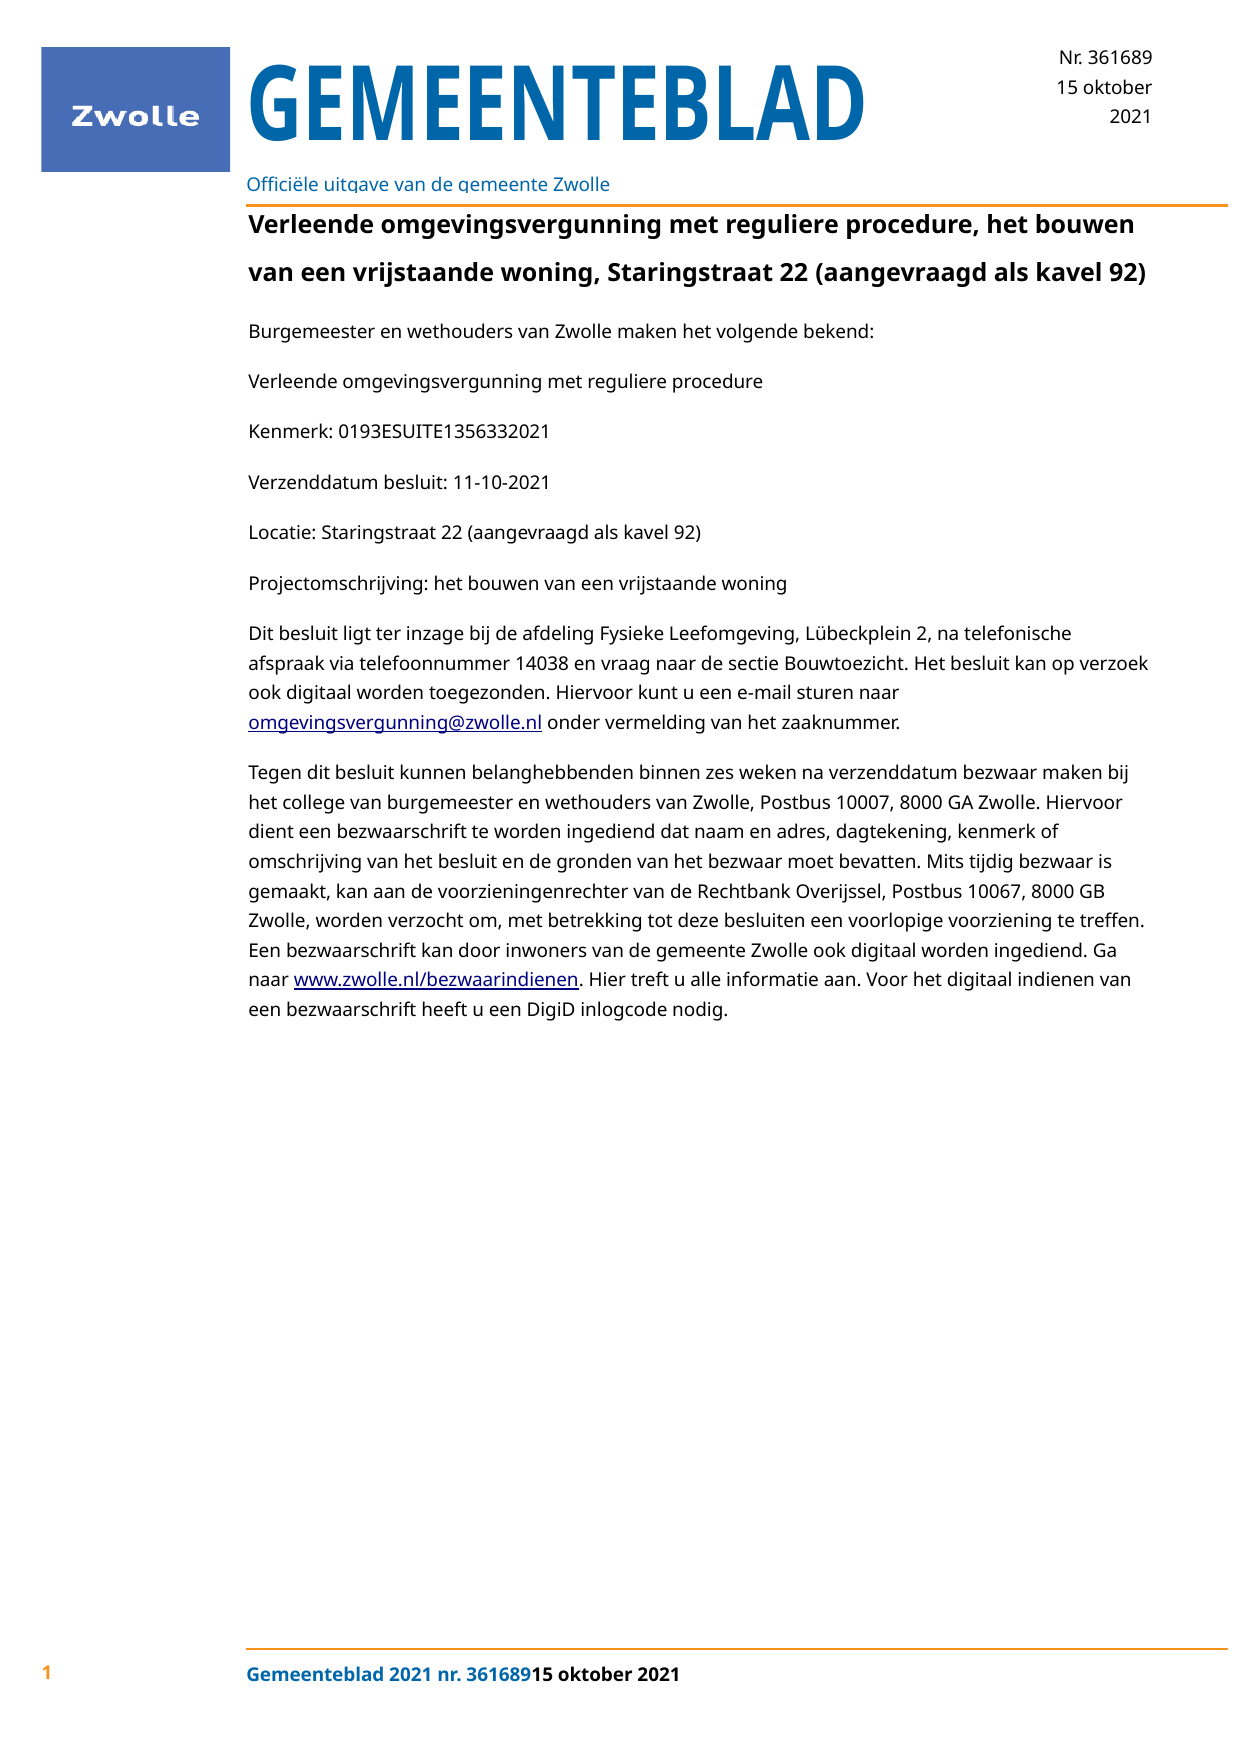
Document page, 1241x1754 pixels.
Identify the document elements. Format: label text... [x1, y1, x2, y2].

text Kenmerk: 0193ESUITE1356332021 [248, 419, 1152, 444]
text Dit besluit ligt ter inzage bij de afdeling Fysieke Leefomgeving, Lübeckplein 2, na telefonische afspraak via telefoonnummer 14038 en vraag naar de sectie Bouwtoezicht. Het besluit kan op verzoek ook digitaal worden toegezonden. Hiervoor kunt u een e-mail sturen naar omgevingsvergunning@zwolle.nl onder vermelding van het zaaknummer. [248, 620, 1152, 735]
text Verleende omgevingsvergunning met reguliere procedure [248, 368, 1152, 394]
text Verzenddatum besluit: 11-10-2021 [248, 469, 1152, 495]
text Verleende omgevingsvergunning met reguliere procedure, het bouwen van een vrijstaande woning, Staringstraat 22 (aangevraagd als kavel 92) [248, 207, 1152, 288]
text Tegen dit besluit kunnen belanghebbenden binnen zes weken na verzenddatum bezwaar maken bij het college van burgemeester en wethouders van Zwolle, Postbus 10007, 8000 GA Zwolle. Hiervoor dient een bezwaarschrift te worden ingediend dat naam en adres, dagtekening, kenmerk of omschrijving van het besluit en de gronden van het bezwaar moet bevatten. Mits tijdig bezwaar is gemaakt, kan aan de voorzieningenrechter van de Rechtbank Overijssel, Postbus 10067, 8000 GB Zwolle, worden verzocht om, met betrekking tot deze besluiten een voorlopige voorziening te treffen. Een bezwaarschrift kan door inwoners van de gemeente Zwolle ook digitaal worden ingediend. Ga naar www.zwolle.nl/bezwaarindienen. Hier treft u alle informatie aan. Voor het digitaal indienen van een bezwaarschrift heeft u een DigiD inlogcode nodig. [248, 759, 1152, 1022]
text Burgemeester en wethouders van Zwolle maken het volgende bekend: [248, 318, 1152, 344]
picture [41, 47, 231, 172]
text Projectomschrijving: het bouwen van een vrijstaande woning [248, 570, 1152, 596]
text Locatie: Staringstraat 22 (aangevraagd als kavel 92) [248, 519, 1152, 545]
